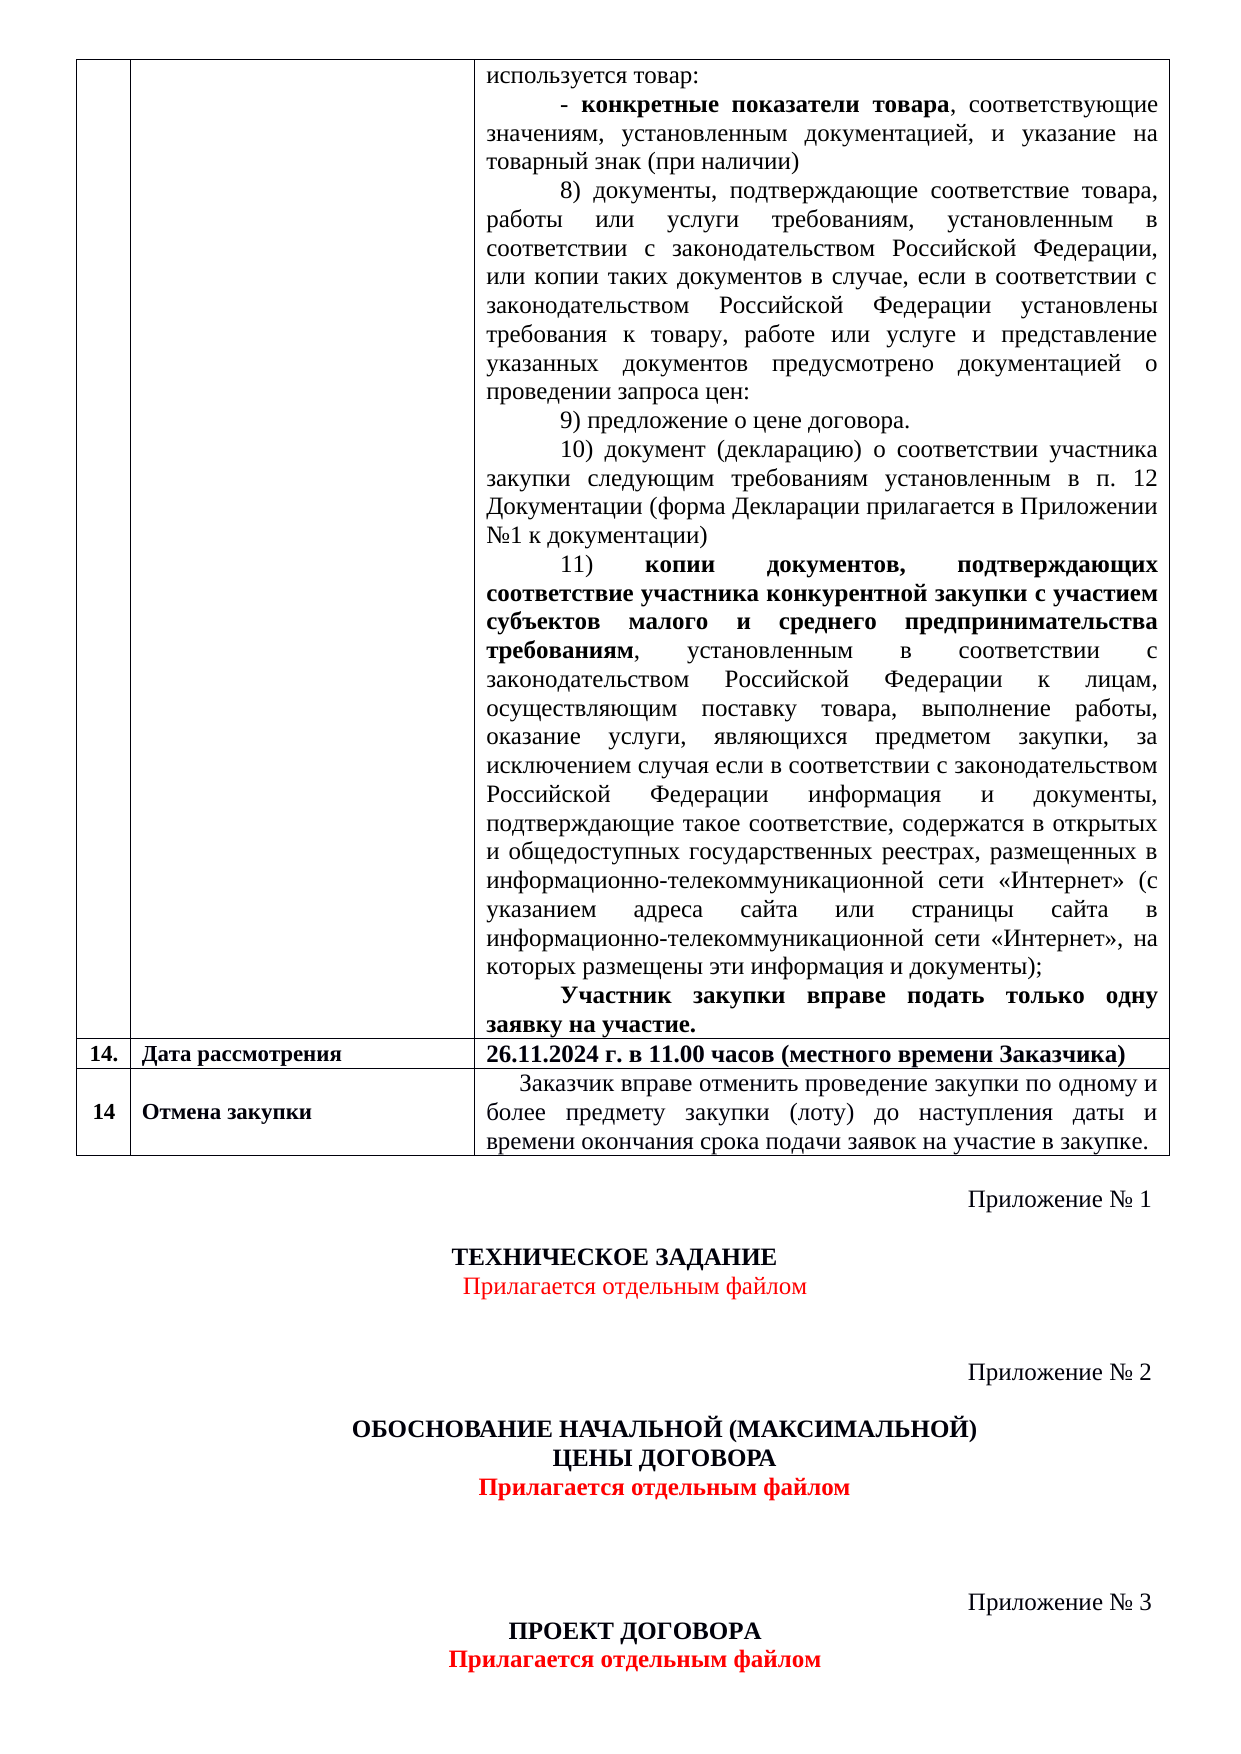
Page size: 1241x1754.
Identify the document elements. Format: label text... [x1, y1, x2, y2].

table_cell 14. [77, 1039, 130, 1067]
table_cell Дата рассмотрения [131, 1039, 474, 1067]
table_cell 14 [77, 1069, 130, 1155]
table_cell Заказчик вправе отменить проведение закупки по одному и более предмету закупки (лоту) до наступления даты и времени окончания срока подачи заявок на участие в закупке. [475, 1069, 1169, 1155]
table_cell 26.11.2024 г. в 11.00 часов (местного времени Заказчика) [475, 1039, 1169, 1067]
text Прилагается отдельным файлом [118, 1644, 1152, 1673]
table_cell Отмена закупки [131, 1069, 474, 1155]
text Приложение № 2 [118, 1357, 1152, 1386]
text ТЕХНИЧЕСКОЕ ЗАДАНИЕ [118, 1242, 1111, 1271]
text ПРОЕКТ ДОГОВОРА [118, 1616, 1152, 1644]
text Приложение № 3 [118, 1587, 1152, 1616]
text Приложение № 1 [118, 1184, 1152, 1213]
table_cell [77, 60, 130, 1038]
table_cell [131, 60, 474, 1038]
table_cell используется товар: - конкретные показатели товара, соответствующие значениям, установленным документацией, и указание на товарный знак (при наличии) 8) документы, подтверждающие соответствие товара, работы или услуги требованиям, установленным в соответствии с законодательством Российской Федерации, или копии таких документов в случае, если в соответствии с законодательством Российской Федерации установлены требования к товару, работе или услуге и представление указанных документов предусмотрено документацией о проведении запроса цен: 9) предложение о цене договора. 10) документ (декларацию) о соответствии участника закупки следующим требованиям установленным в п. 12 Документации (форма Декларации прилагается в Приложении №1 к документации) 11) копии документов, подтверждающих соответствие участника конкурентной закупки с участием субъектов малого и среднего предпринимательства требованиям, установленным в соответствии с законодательством Российской Федерации к лицам, осуществляющим поставку товара, выполнение работы, оказание услуги, являющихся предметом закупки, за исключением случая если в соответствии с законодательством Российской Федерации информация и документы, подтверждающие такое соответствие, содержатся в открытых и общедоступных государственных реестрах, размещенных в информационно-телекоммуникационной сети «Интернет» (с указанием адреса сайта или страницы сайта в информационно-телекоммуникационной сети «Интернет», на которых размещены эти информация и документы); Участник закупки вправе подать только одну заявку на участие. [475, 60, 1169, 1038]
text ОБОСНОВАНИЕ НАЧАЛЬНОЙ (МАКСИМАЛЬНОЙ) [118, 1414, 1152, 1443]
text Прилагается отдельным файлом [118, 1271, 1152, 1299]
text ЦЕНЫ ДОГОВОРА [118, 1443, 1152, 1472]
text Прилагается отдельным файлом [118, 1472, 1152, 1501]
